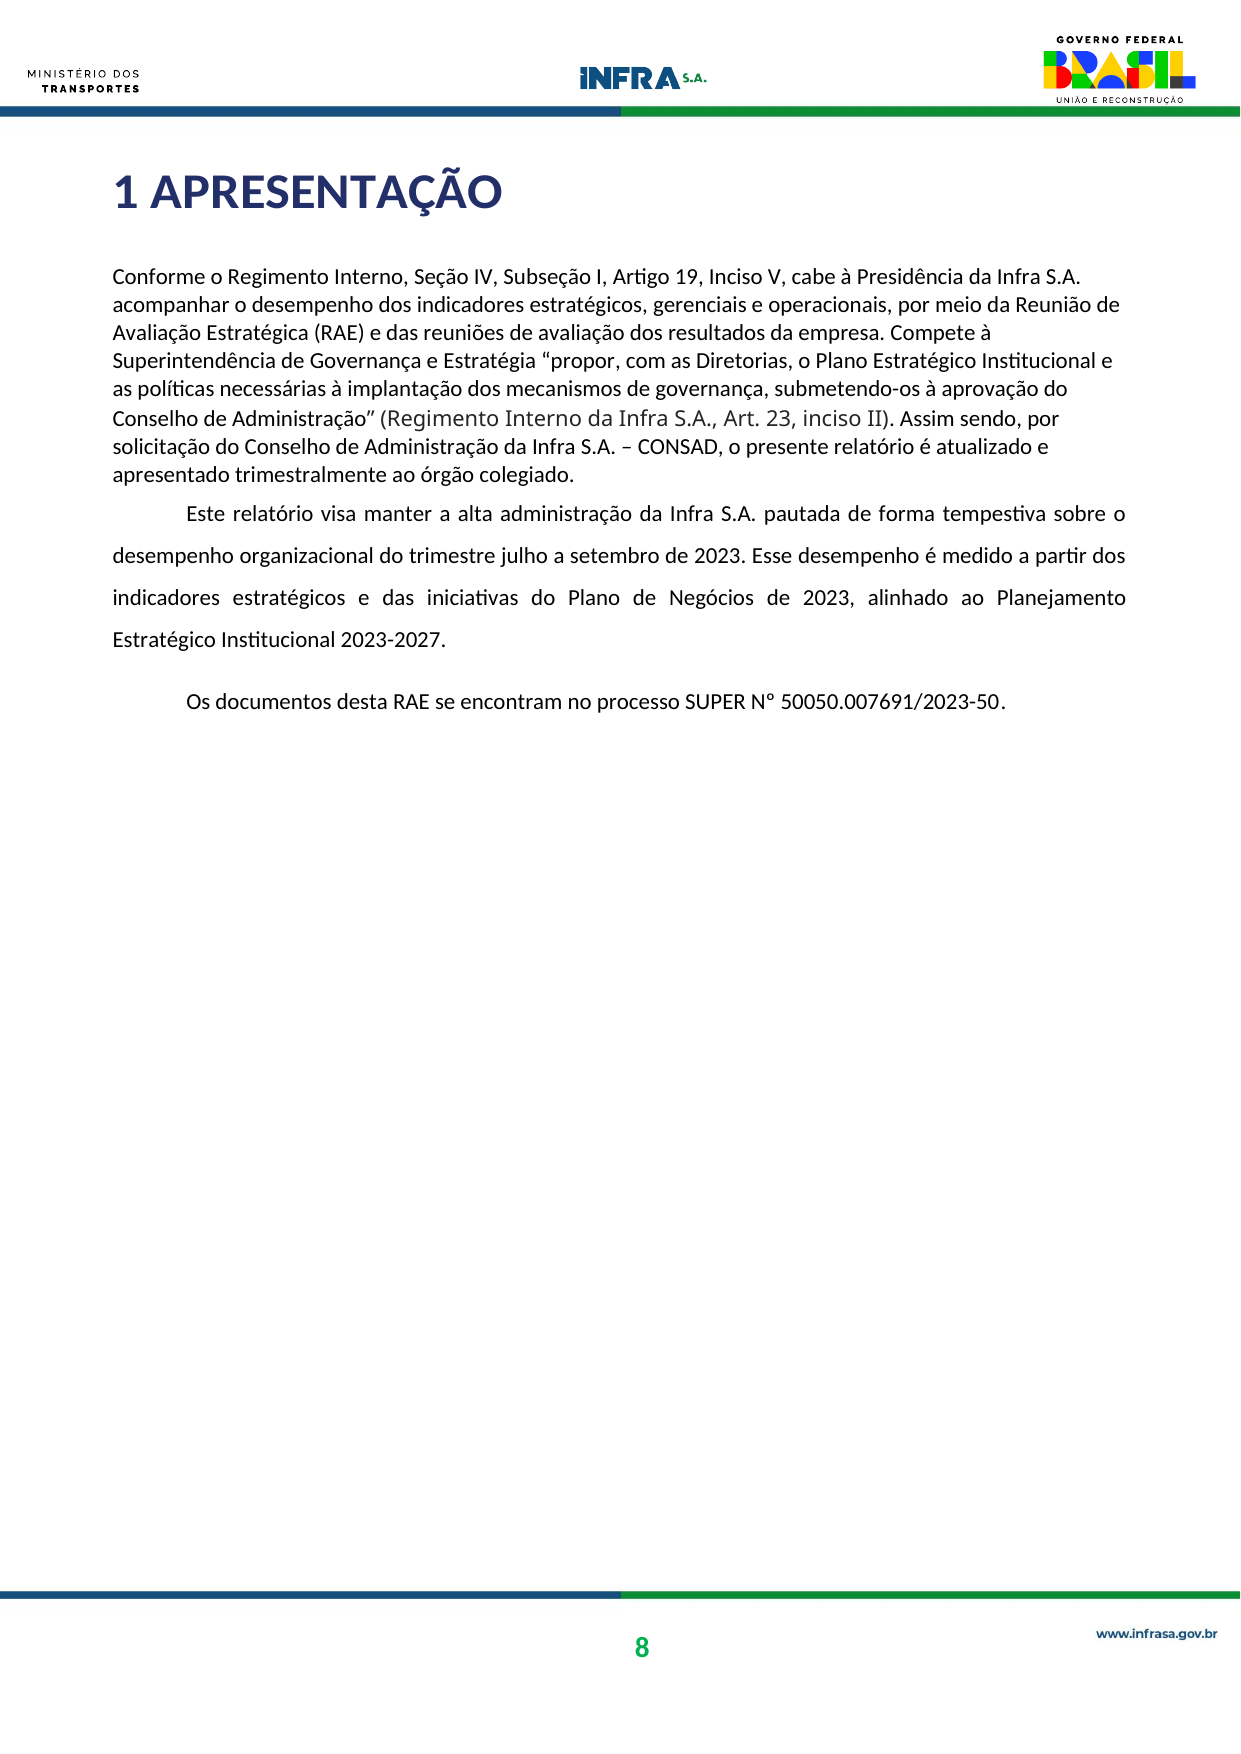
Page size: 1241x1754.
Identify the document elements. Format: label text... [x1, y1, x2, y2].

text Este relatório visa manter a alta administração da Infra S.A. pautada de forma tempestiva sobre o desempenho organizacional do trimestre julho a setembro de 2023. Esse desempenho é medido a partir dos indicadores estratégicos e das iniciativas do Plano de Negócios de 2023, alinhado ao Planejamento Estratégico Institucional 2023-2027. [112, 499, 1128, 653]
subtitle 1 APRESENTAÇÃO [112, 160, 1128, 221]
text Os documentos desta RAE se encontram no processo SUPER Nº 50050.007691/2023-50. [112, 687, 1128, 716]
text Conforme o Regimento Interno, Seção IV, Subseção I, Artigo 19, Inciso V, cabe à Presidência da Infra S.A. acompanhar o desempenho dos indicadores estratégicos, gerenciais e operacionais, por meio da Reunião de Avaliação Estratégica (RAE) e das reuniões de avaliação dos resultados da empresa. Compete à Superintendência de Governança e Estratégia “propor, com as Diretorias, o Plano Estratégico Institucional e as políticas necessárias à implantação dos mecanismos de governança, submetendo-os à aprovação do Conselho de Administração” (Regimento Interno da Infra S.A., Art. 23, inciso II). Assim sendo, por solicitação do Conselho de Administração da Infra S.A. – CONSAD, o presente relatório é atualizado e apresentado trimestralmente ao órgão colegiado. [112, 262, 1128, 488]
